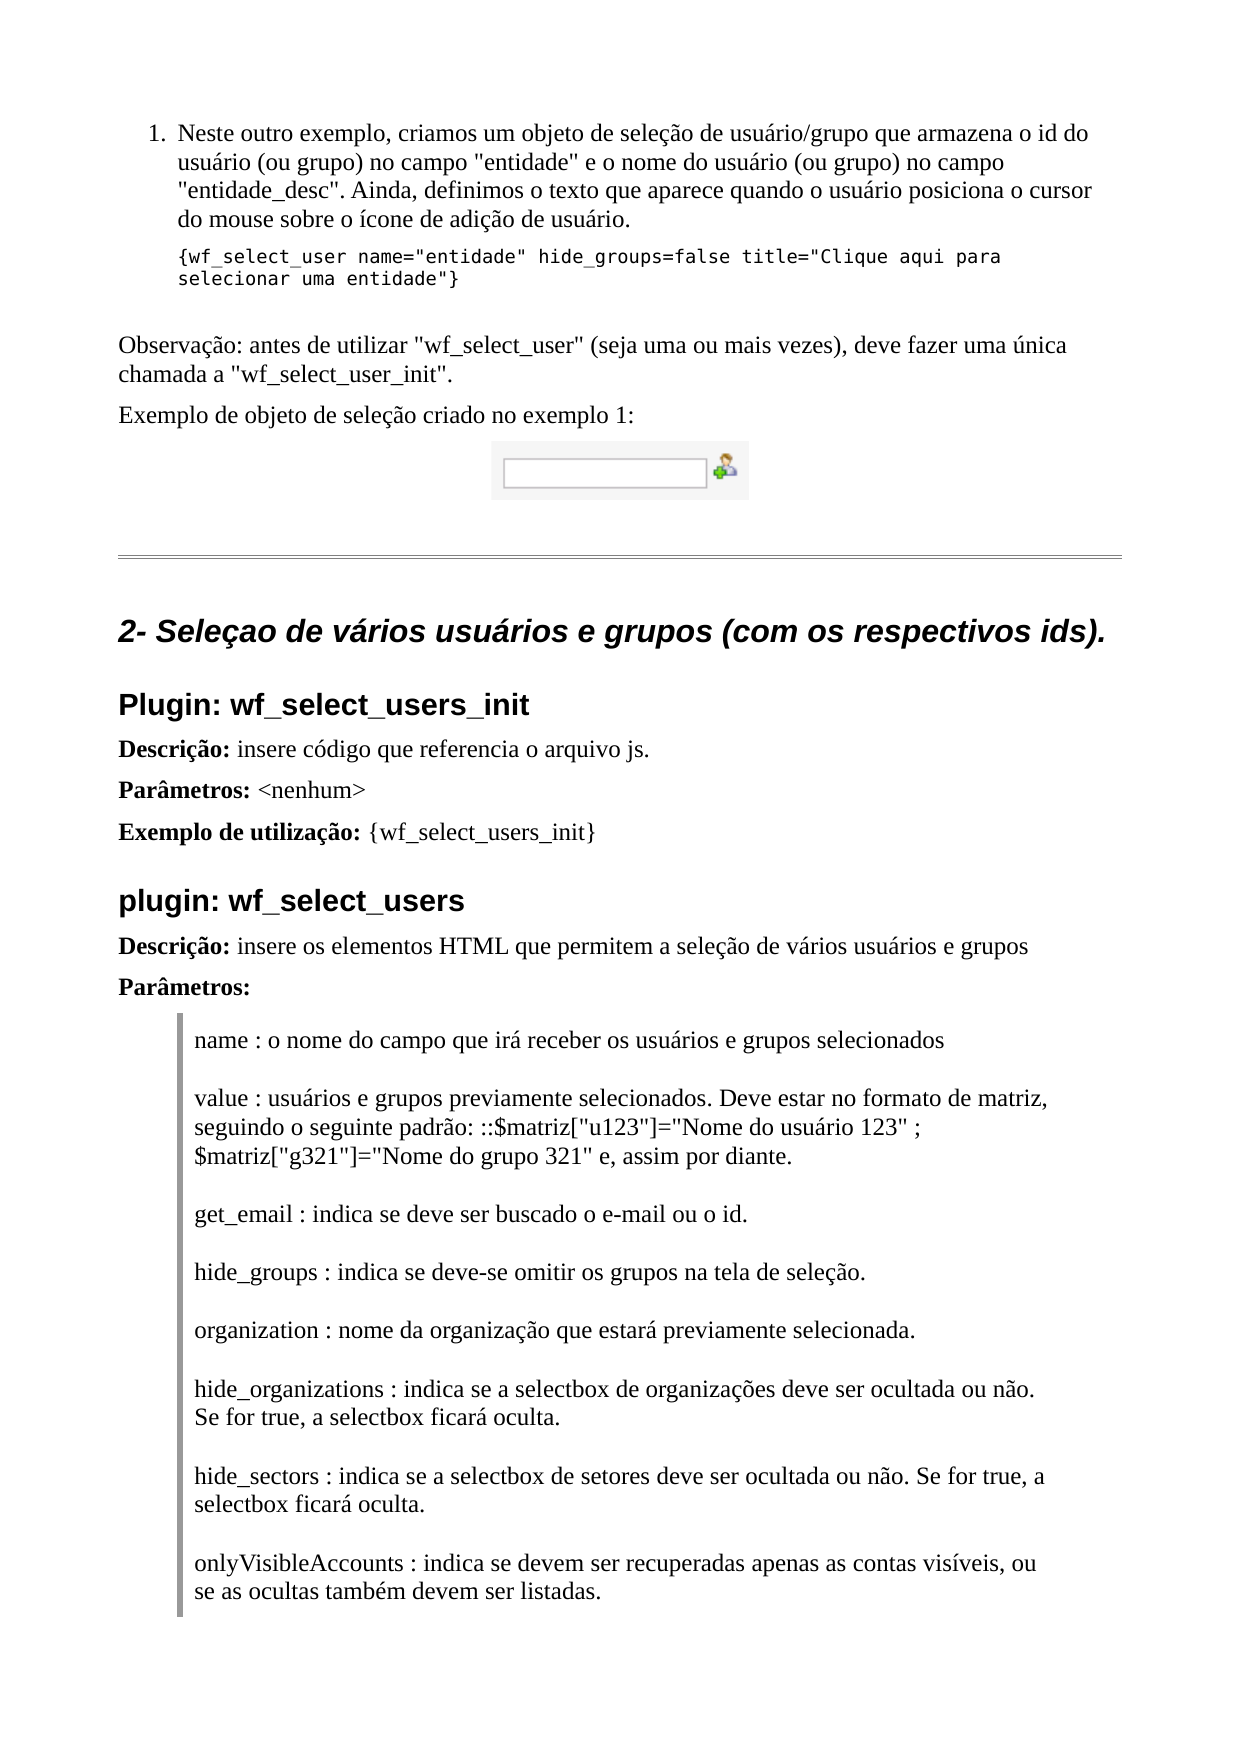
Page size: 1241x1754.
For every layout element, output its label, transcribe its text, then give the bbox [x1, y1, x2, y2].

text {wf_select_user name="entidade" hide_groups=false title="Clique aqui para selecionar uma entidade"} [177, 246, 1063, 289]
picture [491, 441, 749, 500]
text Parâmetros: <nenhum> [118, 776, 1122, 804]
text hide_organizations : indica se a selectbox de organizações deve ser ocultada ou não. Se for true, a selectbox ficará oculta. [183, 1362, 1063, 1431]
subtitle plugin: wf_select_users [118, 883, 1122, 918]
text onlyVisibleAccounts : indica se devem ser recuperadas apenas as contas visíveis, ou se as ocultas também devem ser listadas. [183, 1536, 1063, 1617]
text organization : nome da organização que estará previamente selecionada. [183, 1304, 1063, 1344]
text Exemplo de utilização: {wf_select_users_init} [118, 817, 1122, 846]
subtitle Plugin: wf_select_users_init [118, 686, 1122, 722]
text Descrição: insere os elementos HTML que permitem a seleção de vários usuários e grupos [118, 931, 1122, 959]
text value : usuários e grupos previamente selecionados. Deve estar no formato de matriz, seguindo o seguinte padrão: ::$matriz["u123"]="Nome do usuário 123" ; $matriz["g321"]="Nome do grupo 321" e, assim por diante. [183, 1072, 1063, 1169]
text name : o nome do campo que irá receber os usuários e grupos selecionados [183, 1013, 1063, 1054]
text Descrição: insere código que referencia o arquivo js. [118, 734, 1122, 763]
list Neste outro exemplo, criamos um objeto de seleção de usuário/grupo que armazena o id do usuário (ou grupo) no campo "entidade" e o nome do usuário (ou grupo) no campo "entidade_desc". Ainda, definimos o texto que aparece quando o usuário posiciona o cursor do mouse sobre o ícone de adição de usuário. [148, 118, 1122, 233]
text Parâmetros: [118, 972, 1122, 1001]
text Observação: antes de utilizar "wf_select_user" (seja uma ou mais vezes), deve fazer uma única chamada a "wf_select_user_init". [118, 331, 1122, 388]
text get_email : indica se deve ser buscado o e-mail ou o id. [183, 1187, 1063, 1228]
text hide_sectors : indica se a selectbox de setores deve ser ocultada ou não. Se for true, a selectbox ficará oculta. [183, 1449, 1063, 1518]
text hide_groups : indica se deve-se omitir os grupos na tela de seleção. [183, 1246, 1063, 1286]
text Exemplo de objeto de seleção criado no exemplo 1: [118, 401, 1122, 429]
subtitle 2- Seleçao de vários usuários e grupos (com os respectivos ids). [118, 612, 1122, 649]
